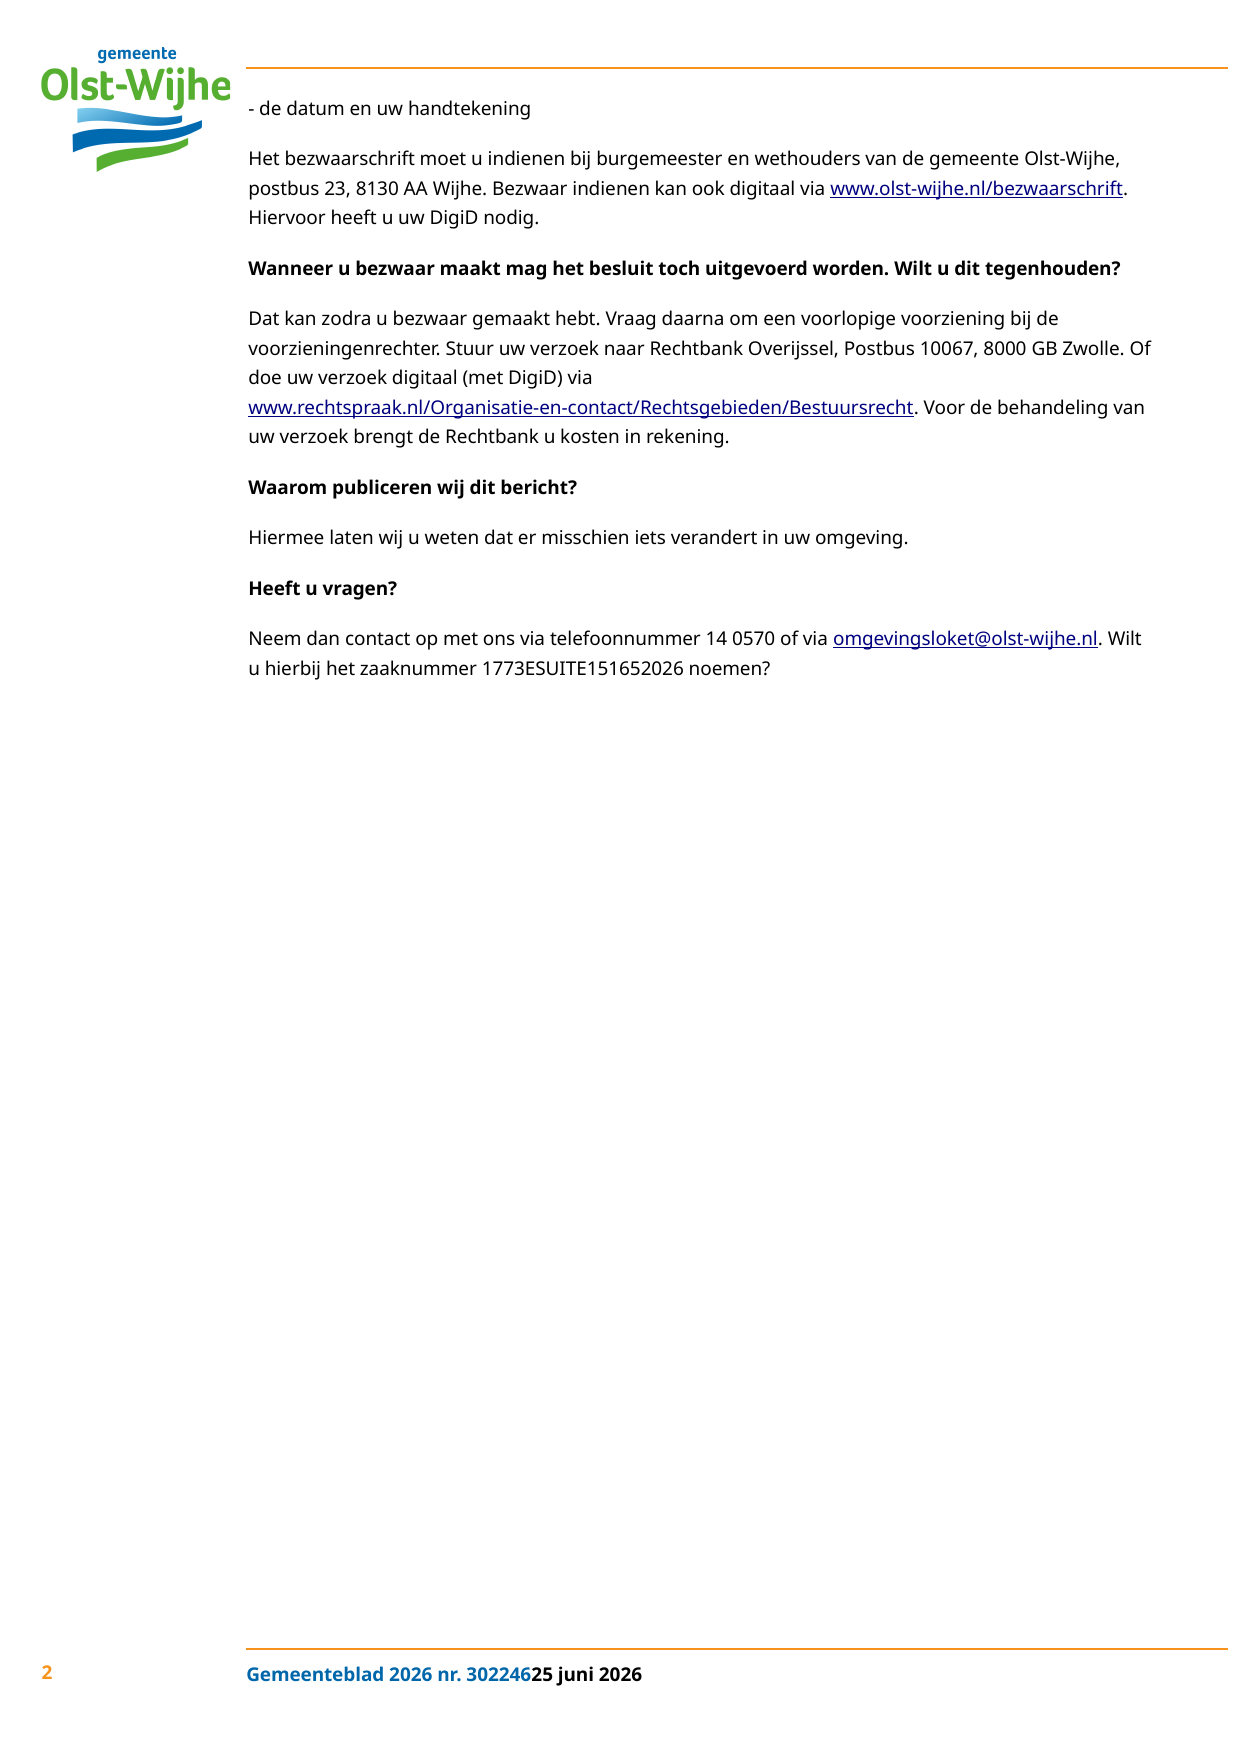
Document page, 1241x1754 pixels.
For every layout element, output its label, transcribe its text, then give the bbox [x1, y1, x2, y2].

text Waarom publiceren wij dit bericht? [248, 474, 1152, 500]
text Wanneer u bezwaar maakt mag het besluit toch uitgevoerd worden. Wilt u dit tegenhouden? [248, 255, 1152, 281]
text Dat kan zodra u bezwaar gemaakt hebt. Vraag daarna om een voorlopige voorziening bij de voorzieningenrechter. Stuur uw verzoek naar Rechtbank Overijssel, Postbus 10067, 8000 GB Zwolle. Of doe uw verzoek digitaal (met DigiD) via www.rechtspraak.nl/Organisatie-en-contact/Rechtsgebieden/Bestuursrecht. Voor de behandeling van uw verzoek brengt de Rechtbank u kosten in rekening. [248, 305, 1152, 449]
text - de datum en uw handtekening [248, 95, 1152, 121]
picture [41, 47, 231, 172]
text Neem dan contact op met ons via telefoonnummer 14 0570 of via omgevingsloket@olst-wijhe.nl. Wilt u hierbij het zaaknummer 1773ESUITE151652026 noemen? [248, 625, 1152, 681]
text Heeft u vragen? [248, 575, 1152, 601]
text Hiermee laten wij u weten dat er misschien iets verandert in uw omgeving. [248, 524, 1152, 550]
text Het bezwaarschrift moet u indienen bij burgemeester en wethouders van de gemeente Olst-Wijhe, postbus 23, 8130 AA Wijhe. Bezwaar indienen kan ook digitaal via www.olst-wijhe.nl/bezwaarschrift. Hiervoor heeft u uw DigiD nodig. [248, 145, 1152, 230]
